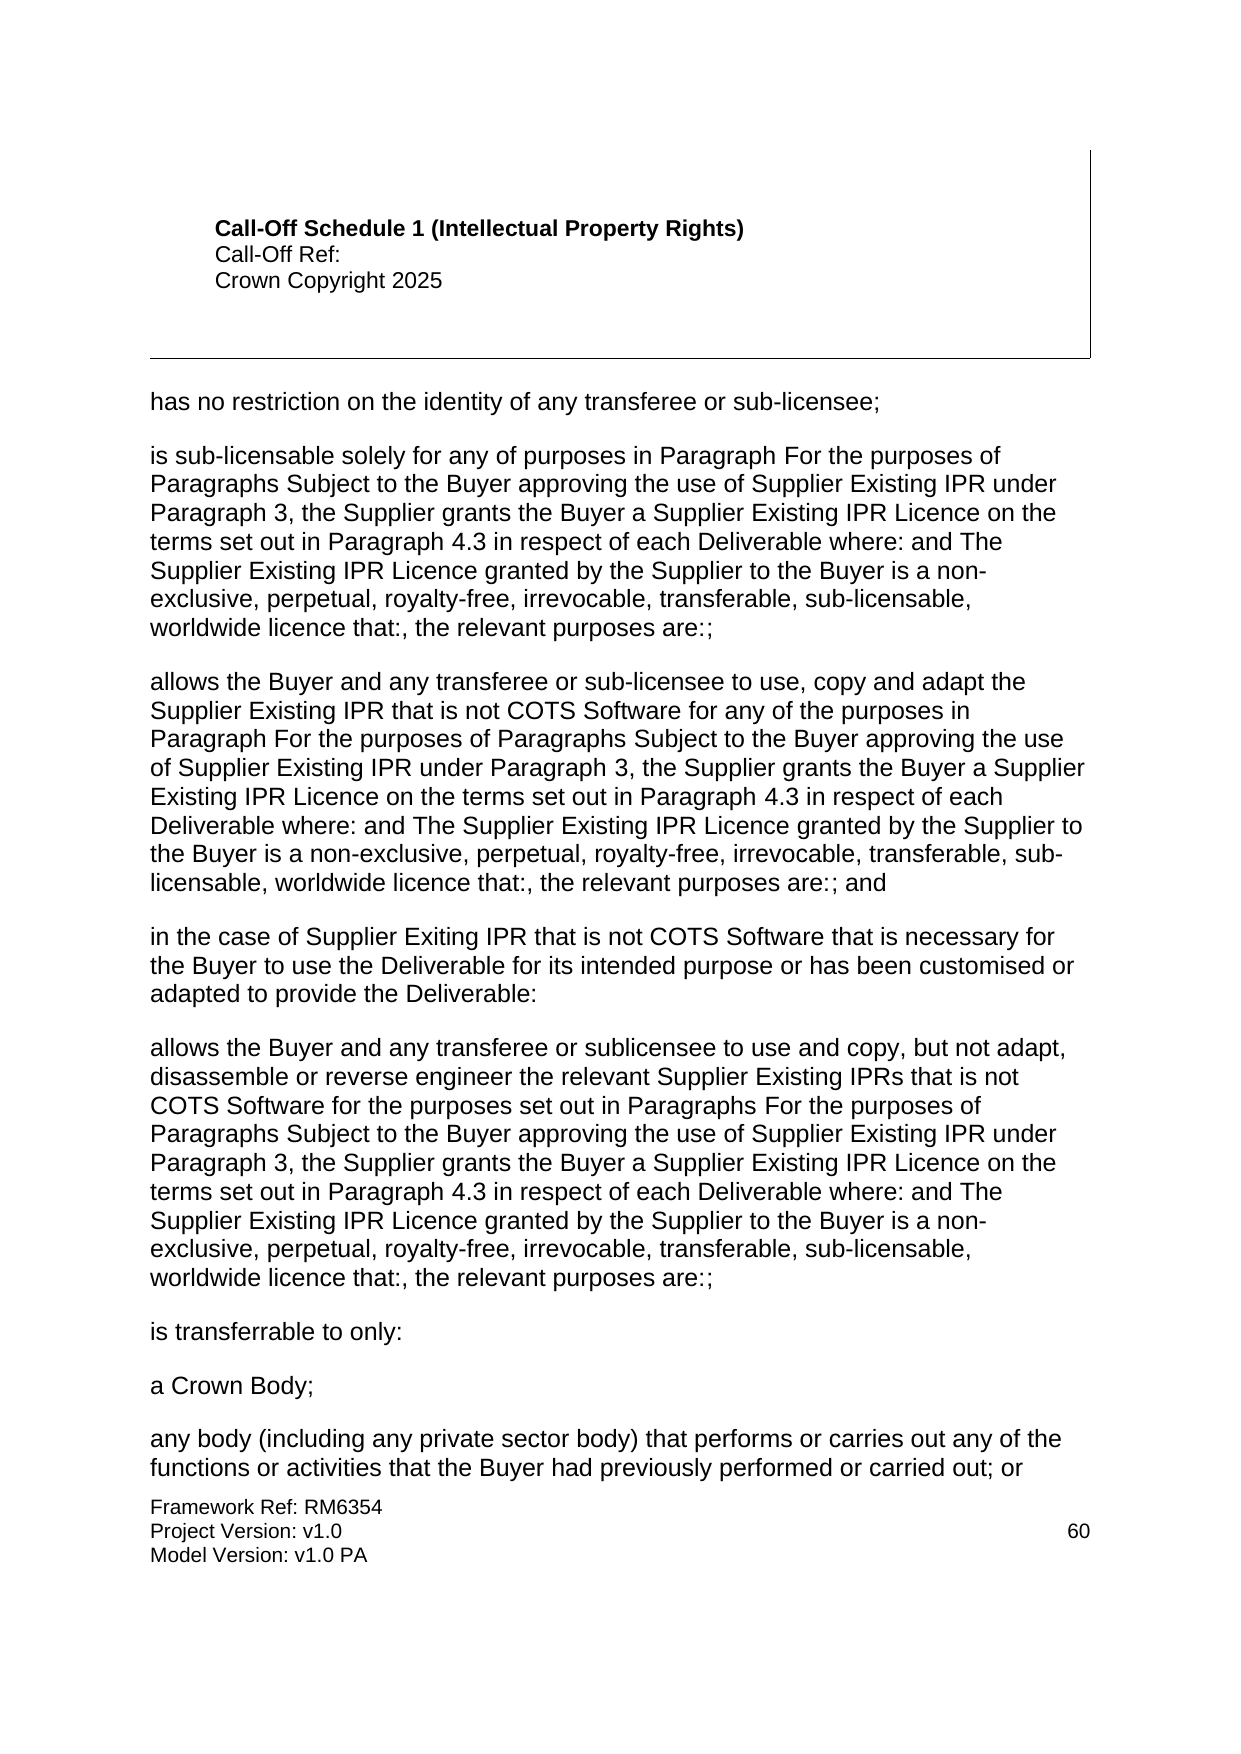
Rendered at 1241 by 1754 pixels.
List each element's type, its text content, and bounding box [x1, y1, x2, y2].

subtitle allows the Buyer and any transferee or sub-licensee to use, copy and adapt the Supplier Existing IPR that is not COTS Software for any of the purposes in Paragraph 4.4; and [150, 667, 1090, 897]
subtitle a Crown Body; [150, 1371, 1090, 1399]
subtitle allows the Buyer and any transferee or sublicensee to use and copy, but not adapt, disassemble or reverse engineer the relevant Supplier Existing IPRs that is not COTS Software for the purposes set out in Paragraphs 4.4; [150, 1033, 1090, 1292]
subtitle has no restriction on the identity of any transferee or sub-licensee; [150, 387, 1090, 416]
subtitle any body (including any private sector body) that performs or carries out any of the functions or activities that the Buyer had previously performed or carried out; or [150, 1424, 1090, 1482]
subtitle is transferrable to only: [150, 1317, 1090, 1346]
subtitle in the case of Supplier Exiting IPR that is not COTS Software that is necessary for the Buyer to use the Deliverable for its intended purpose or has been customised or adapted to provide the Deliverable: [150, 922, 1090, 1008]
subtitle is sub-licensable solely for any of purposes in Paragraph 4.4; [150, 441, 1090, 642]
